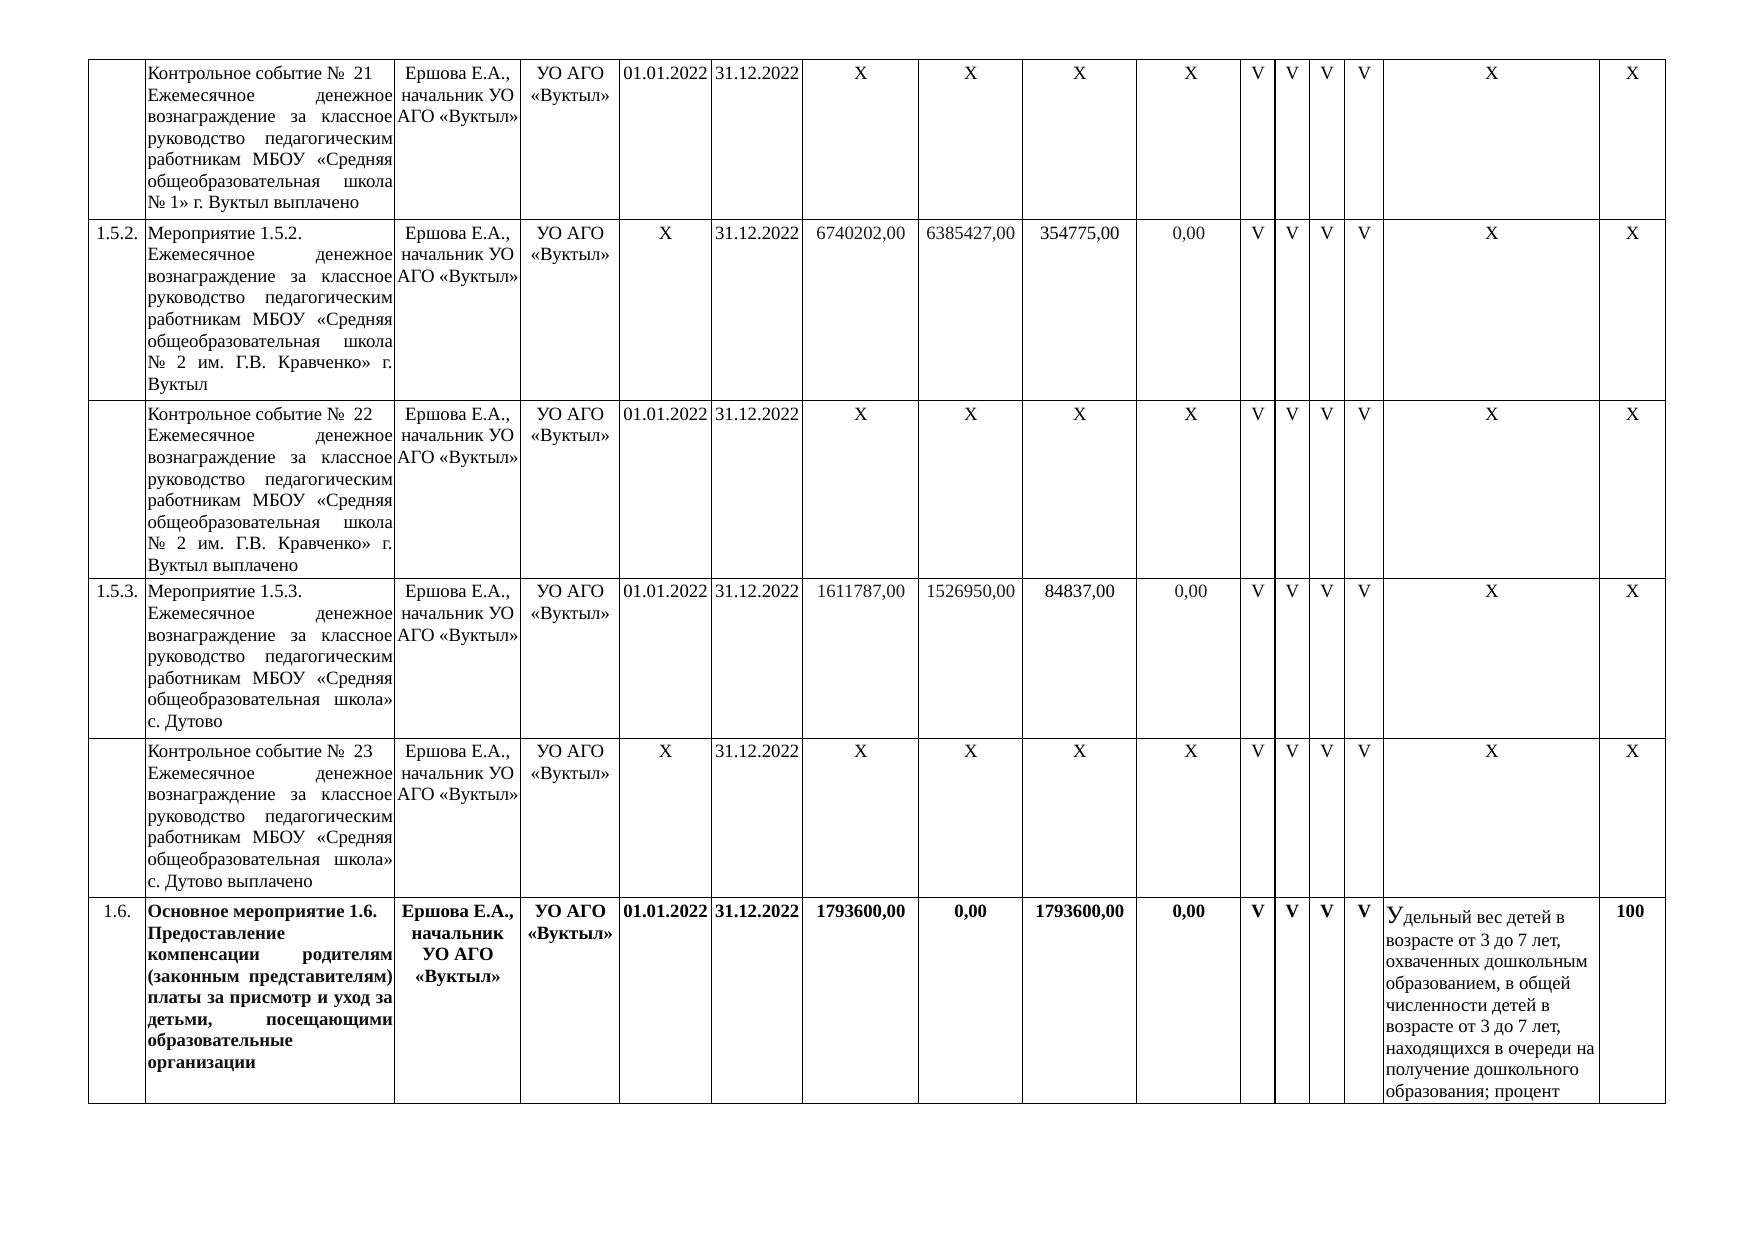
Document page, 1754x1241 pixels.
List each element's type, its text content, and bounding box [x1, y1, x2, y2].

table_cell V [1310, 739, 1344, 897]
table_cell 1.5.2. [89, 220, 145, 400]
table_cell 31.12.2022 [712, 739, 802, 897]
table_cell Контрольное событие № 23 Ежемесячное денежное вознаграждение за классное руководство педагогическим работникам МБОУ «Средняя общеобразовательная школа» с. Дутово выплачено [146, 739, 394, 897]
table_cell Х [919, 739, 1022, 897]
table_cell Х [1600, 220, 1665, 400]
table_cell Х [803, 401, 918, 578]
table_cell УО АГО «Вуктыл» [521, 898, 619, 1103]
table_cell Х [620, 220, 711, 400]
table_cell 6385427,00 [919, 220, 1022, 400]
table_cell Х [1384, 401, 1599, 578]
table_cell Х [1137, 401, 1240, 578]
table_cell 0,00 [1137, 220, 1240, 400]
table_cell Х [1023, 60, 1136, 219]
table_cell V [1345, 739, 1383, 897]
table_cell [89, 401, 145, 578]
table_cell V [1241, 579, 1274, 737]
table_cell УО АГО «Вуктыл» [521, 739, 619, 897]
table_cell 84837,00 [1023, 579, 1136, 737]
table_cell Х [1600, 579, 1665, 737]
table_cell Ершова Е.А., начальник УО АГО «Вуктыл» [395, 60, 520, 219]
table_cell 354775,00 [1023, 220, 1136, 400]
table_cell 31.12.2022 [712, 401, 802, 578]
table_cell 01.01.2022 [620, 898, 711, 1103]
table_cell Удельный вес детей в возрасте от 3 до 7 лет, охваченных дошкольным образованием, в общей численности детей в возрасте от 3 до 7 лет, находящихся в очереди на получение дошкольного образования; процент [1384, 898, 1599, 1103]
table_cell Контрольное событие № 21 Ежемесячное денежное вознаграждение за классное руководство педагогическим работникам МБОУ «Средняя общеобразовательная школа № 1» г. Вуктыл выплачено [146, 60, 394, 219]
table_cell V [1241, 739, 1274, 897]
table_cell V [1345, 220, 1383, 400]
table_cell 31.12.2022 [712, 898, 802, 1103]
table_cell 1793600,00 [803, 898, 918, 1103]
table_cell Х [1384, 60, 1599, 219]
table_cell 01.01.2022 [620, 60, 711, 219]
table_cell Ершова Е.А., начальник УО АГО «Вуктыл» [395, 898, 520, 1103]
table_cell V [1276, 739, 1309, 897]
table_cell V [1276, 898, 1309, 1103]
table_cell 100 [1600, 898, 1665, 1103]
table_cell УО АГО «Вуктыл» [521, 579, 619, 737]
table_cell Х [1384, 579, 1599, 737]
table_cell [89, 60, 145, 219]
table_cell [89, 739, 145, 897]
table_cell Х [919, 401, 1022, 578]
table_cell 31.12.2022 [712, 60, 802, 219]
table_cell 31.12.2022 [712, 220, 802, 400]
table_cell 1.6. [89, 898, 145, 1103]
table_cell УО АГО «Вуктыл» [521, 401, 619, 578]
table_cell V [1276, 579, 1309, 737]
table_cell 01.01.2022 [620, 579, 711, 737]
table_cell V [1310, 220, 1344, 400]
table_cell V [1241, 898, 1274, 1103]
table_cell V [1276, 401, 1309, 578]
table_cell V [1310, 898, 1344, 1103]
table_cell V [1310, 60, 1344, 219]
table_cell Х [1384, 739, 1599, 897]
table_cell Ершова Е.А., начальник УО АГО «Вуктыл» [395, 739, 520, 897]
table_cell V [1241, 60, 1274, 219]
table_cell V [1345, 898, 1383, 1103]
table_cell 0,00 [919, 898, 1022, 1103]
table_cell V [1345, 60, 1383, 219]
table_cell Х [1023, 401, 1136, 578]
table_cell Х [803, 60, 918, 219]
table_cell Х [620, 739, 711, 897]
table_cell УО АГО «Вуктыл» [521, 60, 619, 219]
table_cell Х [1023, 739, 1136, 897]
table_cell Мероприятие 1.5.3. Ежемесячное денежное вознаграждение за классное руководство педагогическим работникам МБОУ «Средняя общеобразовательная школа» с. Дутово [146, 579, 394, 737]
table_cell 1793600,00 [1023, 898, 1136, 1103]
table_cell 1611787,00 [803, 579, 918, 737]
table_cell 1526950,00 [919, 579, 1022, 737]
table_cell V [1345, 401, 1383, 578]
table_cell Х [1384, 220, 1599, 400]
table_cell Х [1600, 60, 1665, 219]
table_cell Х [1137, 60, 1240, 219]
table_cell V [1276, 60, 1309, 219]
table_cell V [1241, 401, 1274, 578]
table_cell Х [919, 60, 1022, 219]
table_cell V [1241, 220, 1274, 400]
table_cell Х [1600, 401, 1665, 578]
table_cell Основное мероприятие 1.6. Предоставление компенсации родителям (законным представителям) платы за присмотр и уход за детьми, посещающими образовательные организации [146, 898, 394, 1103]
table_cell УО АГО «Вуктыл» [521, 220, 619, 400]
table_cell Мероприятие 1.5.2. Ежемесячное денежное вознаграждение за классное руководство педагогическим работникам МБОУ «Средняя общеобразовательная школа № 2 им. Г.В. Кравченко» г. Вуктыл [146, 220, 394, 400]
table_cell 0,00 [1137, 579, 1240, 737]
table_cell Ершова Е.А., начальник УО АГО «Вуктыл» [395, 220, 520, 400]
table_cell Контрольное событие № 22 Ежемесячное денежное вознаграждение за классное руководство педагогическим работникам МБОУ «Средняя общеобразовательная школа № 2 им. Г.В. Кравченко» г. Вуктыл выплачено [146, 401, 394, 578]
table_cell Х [1600, 739, 1665, 897]
table_cell Х [803, 739, 918, 897]
table_cell V [1310, 579, 1344, 737]
table_cell Х [1137, 739, 1240, 897]
table_cell V [1276, 220, 1309, 400]
table_cell 31.12.2022 [712, 579, 802, 737]
table_cell V [1310, 401, 1344, 578]
table_cell 0,00 [1137, 898, 1240, 1103]
table_cell Ершова Е.А., начальник УО АГО «Вуктыл» [395, 579, 520, 737]
table_cell 01.01.2022 [620, 401, 711, 578]
table_cell V [1345, 579, 1383, 737]
table_cell Ершова Е.А., начальник УО АГО «Вуктыл» [395, 401, 520, 578]
table_cell 6740202,00 [803, 220, 918, 400]
table_cell 1.5.3. [89, 579, 145, 737]
